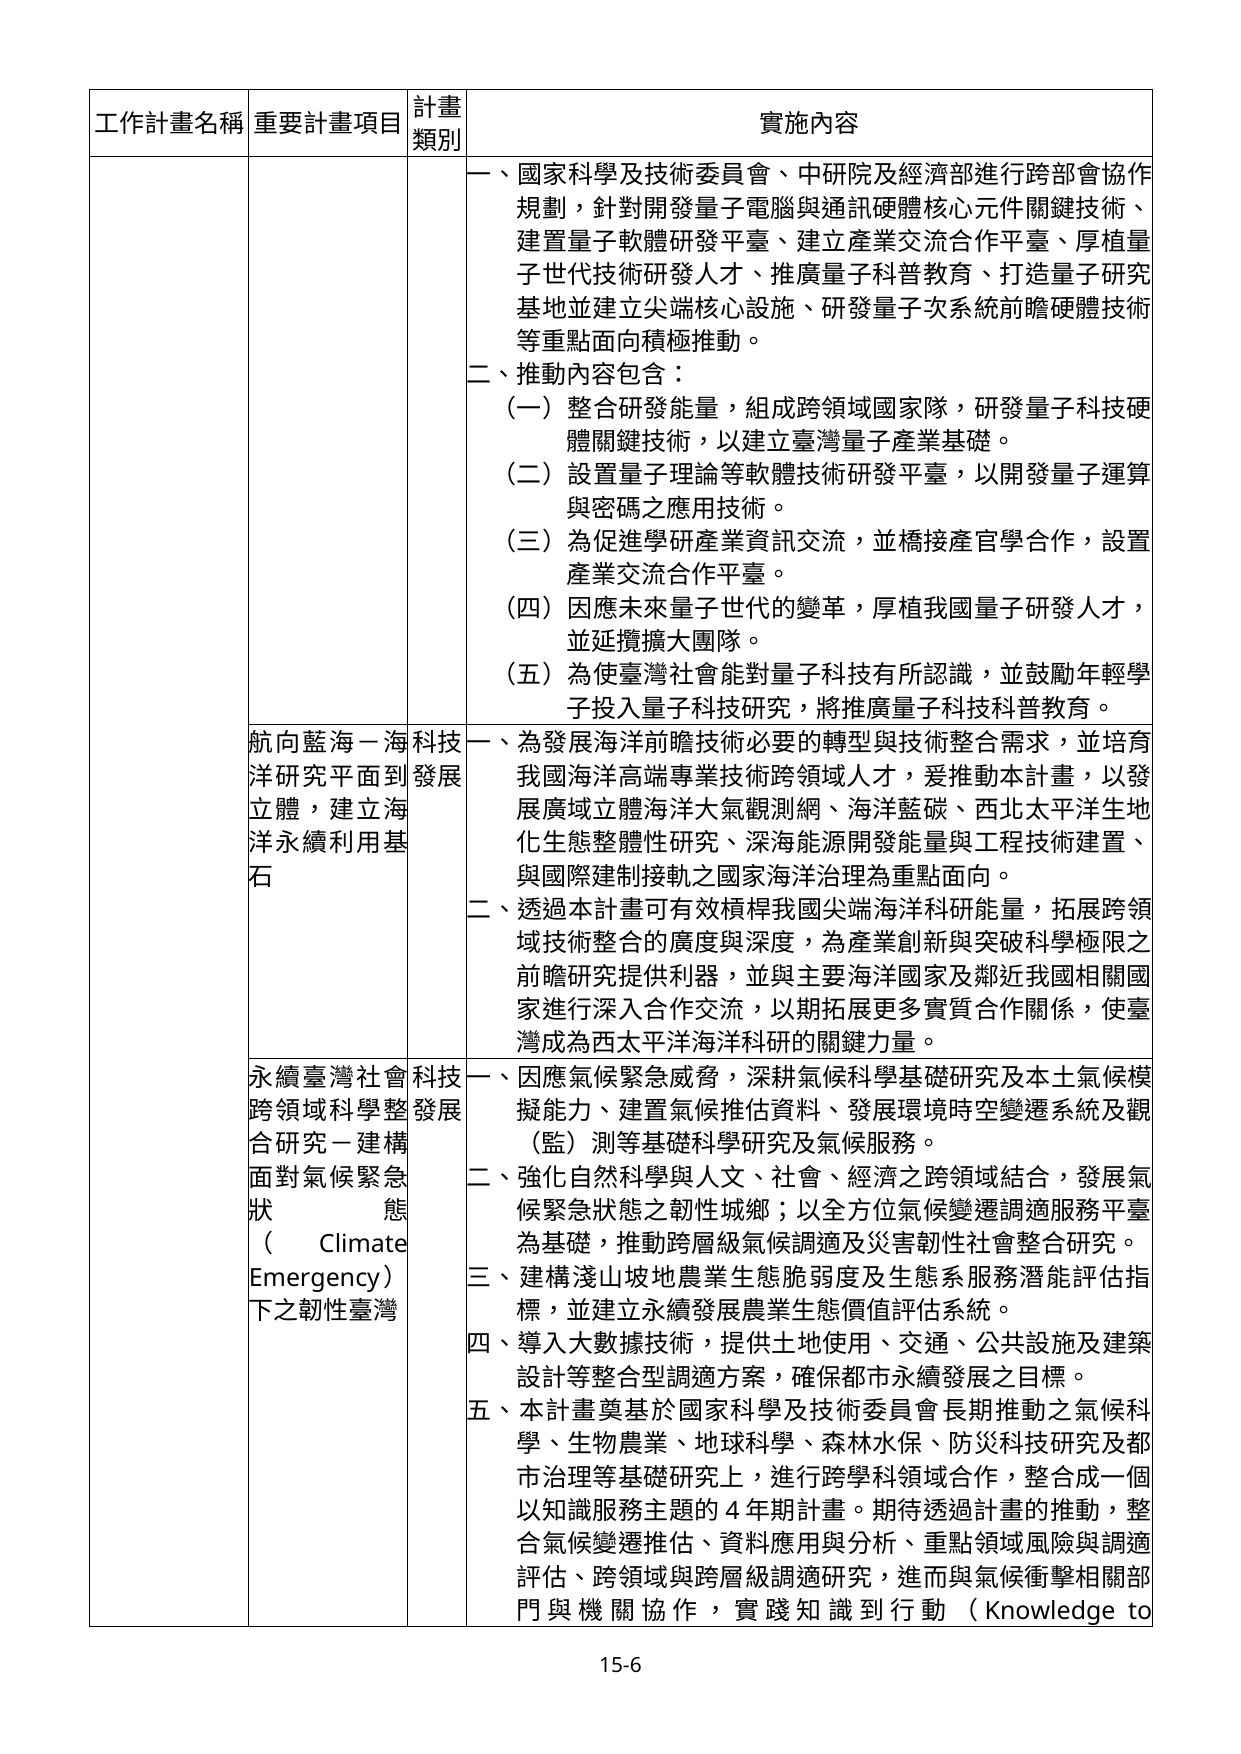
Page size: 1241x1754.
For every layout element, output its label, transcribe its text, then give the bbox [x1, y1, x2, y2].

table_header 計畫類別 [408, 90, 466, 156]
table_header 工作計畫名稱 [90, 90, 248, 156]
table_cell 一、為發展海洋前瞻技術必要的轉型與技術整合需求，並培育我國海洋高端專業技術跨領域人才，爰推動本計畫，以發展廣域立體海洋大氣觀測網、海洋藍碳、西北太平洋生地化生態整體性研究、深海能源開發能量與工程技術建置、與國際建制接軌之國家海洋治理為重點面向。 二、透過本計畫可有效槓桿我國尖端海洋科研能量，拓展跨領域技術整合的廣度與深度，為產業創新與突破科學極限之前瞻研究提供利器，並與主要海洋國家及鄰近我國相關國家進行深入合作交流，以期拓展更多實質合作關係，使臺灣成為西太平洋海洋科研的關鍵力量。 [467, 725, 1152, 1058]
table_cell [408, 157, 466, 724]
table_cell 科技發展 [408, 725, 466, 1058]
table_cell 一、國家科學及技術委員會、中研院及經濟部進行跨部會協作規劃，針對開發量子電腦與通訊硬體核心元件關鍵技術、建置量子軟體研發平臺、建立產業交流合作平臺、厚植量子世代技術研發人才、推廣量子科普教育、打造量子研究基地並建立尖端核心設施、研發量子次系統前瞻硬體技術等重點面向積極推動。 二、推動內容包含： （一）整合研發能量，組成跨領域國家隊，研發量子科技硬體關鍵技術，以建立臺灣量子產業基礎。 （二）設置量子理論等軟體技術研發平臺，以開發量子運算與密碼之應用技術。 （三）為促進學研產業資訊交流，並橋接產官學合作，設置產業交流合作平臺。 （四）因應未來量子世代的變革，厚植我國量子研發人才，並延攬擴大團隊。 （五）為使臺灣社會能對量子科技有所認識，並鼓勵年輕學子投入量子科技研究，將推廣量子科技科普教育。 [467, 157, 1152, 724]
table_cell 航向藍海－海洋研究平面到立體，建立海洋永續利用基石 [249, 725, 407, 1058]
table_cell [249, 157, 407, 724]
table_cell 科技發展 [408, 1059, 466, 1626]
table_cell 永續臺灣社會跨領域科學整合研究－建構面對氣候緊急狀態（Climate Emergency）下之韌性臺灣 [249, 1059, 407, 1626]
table_cell 一、因應氣候緊急威脅，深耕氣候科學基礎研究及本土氣候模擬能力、建置氣候推估資料、發展環境時空變遷系統及觀（監）測等基礎科學研究及氣候服務。 二、強化自然科學與人文、社會、經濟之跨領域結合，發展氣候緊急狀態之韌性城鄉；以全方位氣候變遷調適服務平臺為基礎，推動跨層級氣候調適及災害韌性社會整合研究。 三、建構淺山坡地農業生態脆弱度及生態系服務潛能評估指標，並建立永續發展農業生態價值評估系統。 四、導入大數據技術，提供土地使用、交通、公共設施及建築設計等整合型調適方案，確保都市永續發展之目標。 五、本計畫奠基於國家科學及技術委員會長期推動之氣候科學、生物農業、地球科學、森林水保、防災科技研究及都市治理等基礎研究上，進行跨學科領域合作，整合成一個以知識服務主題的4年期計畫。期待透過計畫的推動，整合氣候變遷推估、資料應用與分析、重點領域風險與調適評估、跨領域與跨層級調適研究，進而與氣候衝擊相關部門與機關協作，實踐知識到行動（Knowledge to [467, 1059, 1152, 1626]
table_header 實施內容 [467, 90, 1152, 156]
table_header 重要計畫項目 [249, 90, 407, 156]
